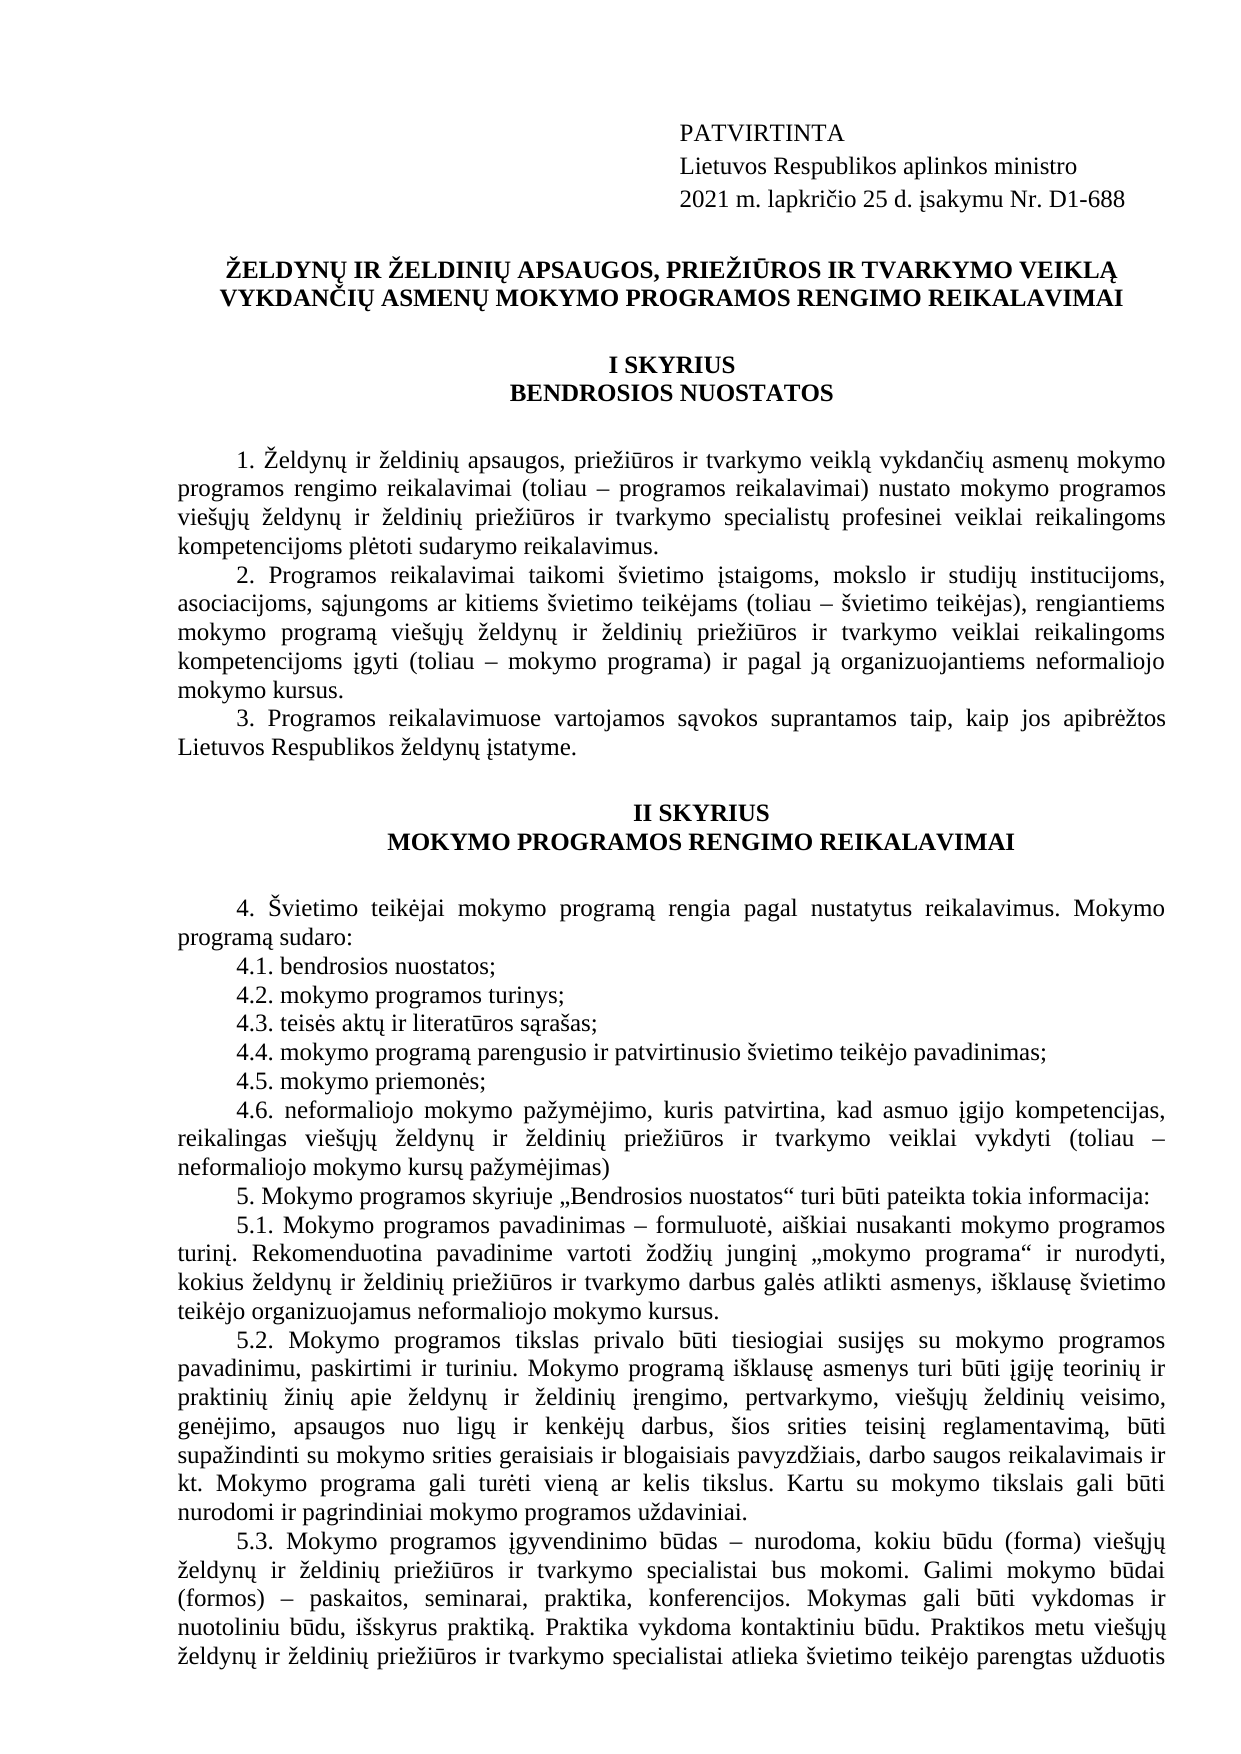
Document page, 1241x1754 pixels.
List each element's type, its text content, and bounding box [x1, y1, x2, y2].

text Lietuvos Respublikos aplinkos ministro [679, 151, 1166, 180]
text 4.3. teisės aktų ir literatūros sąrašas; [177, 1008, 1166, 1037]
text 5. Mokymo programos skyriuje „Bendrosios nuostatos“ turi būti pateikta tokia informacija: [236, 1181, 1166, 1210]
text MOKYMO PROGRAMOS RENGIMO REIKALAVIMAI [177, 827, 1166, 856]
text 3. Programos reikalavimuose vartojamos sąvokos suprantamos taip, kaip jos apibrėžtos Lietuvos Respublikos želdynų įstatyme. [177, 703, 1166, 761]
text 5.3. Mokymo programos įgyvendinimo būdas – nurodoma, kokiu būdu (forma) viešųjų želdynų ir želdinių priežiūros ir tvarkymo specialistai bus mokomi. Galimi mokymo būdai (formos) – paskaitos, seminarai, praktika, konferencijos. Mokymas gali būti vykdomas ir nuotoliniu būdu, išskyrus praktiką. Praktika vykdoma kontaktiniu būdu. Praktikos metu viešųjų želdynų ir želdinių priežiūros ir tvarkymo specialistai atlieka švietimo teikėjo parengtas užduotis [177, 1526, 1166, 1670]
text PATVIRTINTA [679, 118, 1166, 147]
text 4.1. bendrosios nuostatos; [177, 951, 1166, 980]
text 4. Švietimo teikėjai mokymo programą rengia pagal nustatytus reikalavimus. Mokymo programą sudaro: [177, 893, 1166, 951]
text 1. Želdynų ir želdinių apsaugos, priežiūros ir tvarkymo veiklą vykdančių asmenų mokymo programos rengimo reikalavimai (toliau – programos reikalavimai) nustato mokymo programos viešųjų želdynų ir želdinių priežiūros ir tvarkymo specialistų profesinei veiklai reikalingoms kompetencijoms plėtoti sudarymo reikalavimus. [177, 445, 1166, 560]
text 4.2. mokymo programos turinys; [177, 980, 1166, 1008]
text II SKYRIUS [177, 798, 1166, 827]
text 4.5. mokymo priemonės; [177, 1066, 1166, 1095]
text I SKYRIUS [177, 350, 1166, 378]
text ŽELDYNŲ IR ŽELDINIŲ APSAUGOS, PRIEŽIŪROS IR TVARKYMO VEIKLĄ VYKDANČIŲ ASMENŲ MOKYMO PROGRAMOS RENGIMO REIKALAVIMAI [177, 255, 1166, 312]
text 5.2. Mokymo programos tikslas privalo būti tiesiogiai susijęs su mokymo programos pavadinimu, paskirtimi ir turiniu. Mokymo programą išklausę asmenys turi būti įgiję teorinių ir praktinių žinių apie želdynų ir želdinių įrengimo, pertvarkymo, viešųjų želdinių veisimo, genėjimo, apsaugos nuo ligų ir kenkėjų darbus, šios srities teisinį reglamentavimą, būti supažindinti su mokymo srities geraisiais ir blogaisiais pavyzdžiais, darbo saugos reikalavimais ir kt. Mokymo programa gali turėti vieną ar kelis tikslus. Kartu su mokymo tikslais gali būti nurodomi ir pagrindiniai mokymo programos uždaviniai. [177, 1325, 1166, 1526]
text 2. Programos reikalavimai taikomi švietimo įstaigoms, mokslo ir studijų institucijoms, asociacijoms, sąjungoms ar kitiems švietimo teikėjams (toliau – švietimo teikėjas), rengiantiems mokymo programą viešųjų želdynų ir želdinių priežiūros ir tvarkymo veiklai reikalingoms kompetencijoms įgyti (toliau – mokymo programa) ir pagal ją organizuojantiems neformaliojo mokymo kursus. [177, 560, 1166, 703]
text 5.1. Mokymo programos pavadinimas – formuluotė, aiškiai nusakanti mokymo programos turinį. Rekomenduotina pavadinime vartoti žodžių junginį „mokymo programa“ ir nurodyti, kokius želdynų ir želdinių priežiūros ir tvarkymo darbus galės atlikti asmenys, išklausę švietimo teikėjo organizuojamus neformaliojo mokymo kursus. [177, 1210, 1166, 1325]
text 4.6. neformaliojo mokymo pažymėjimo, kuris patvirtina, kad asmuo įgijo kompetencijas, reikalingas viešųjų želdynų ir želdinių priežiūros ir tvarkymo veiklai vykdyti (toliau – neformaliojo mokymo kursų pažymėjimas) [177, 1095, 1166, 1181]
text 4.4. mokymo programą parengusio ir patvirtinusio švietimo teikėjo pavadinimas; [177, 1037, 1166, 1066]
text BENDROSIOS NUOSTATOS [177, 378, 1166, 407]
text 2021 m. lapkričio 25 d. įsakymu Nr. D1-688 [679, 184, 1166, 213]
